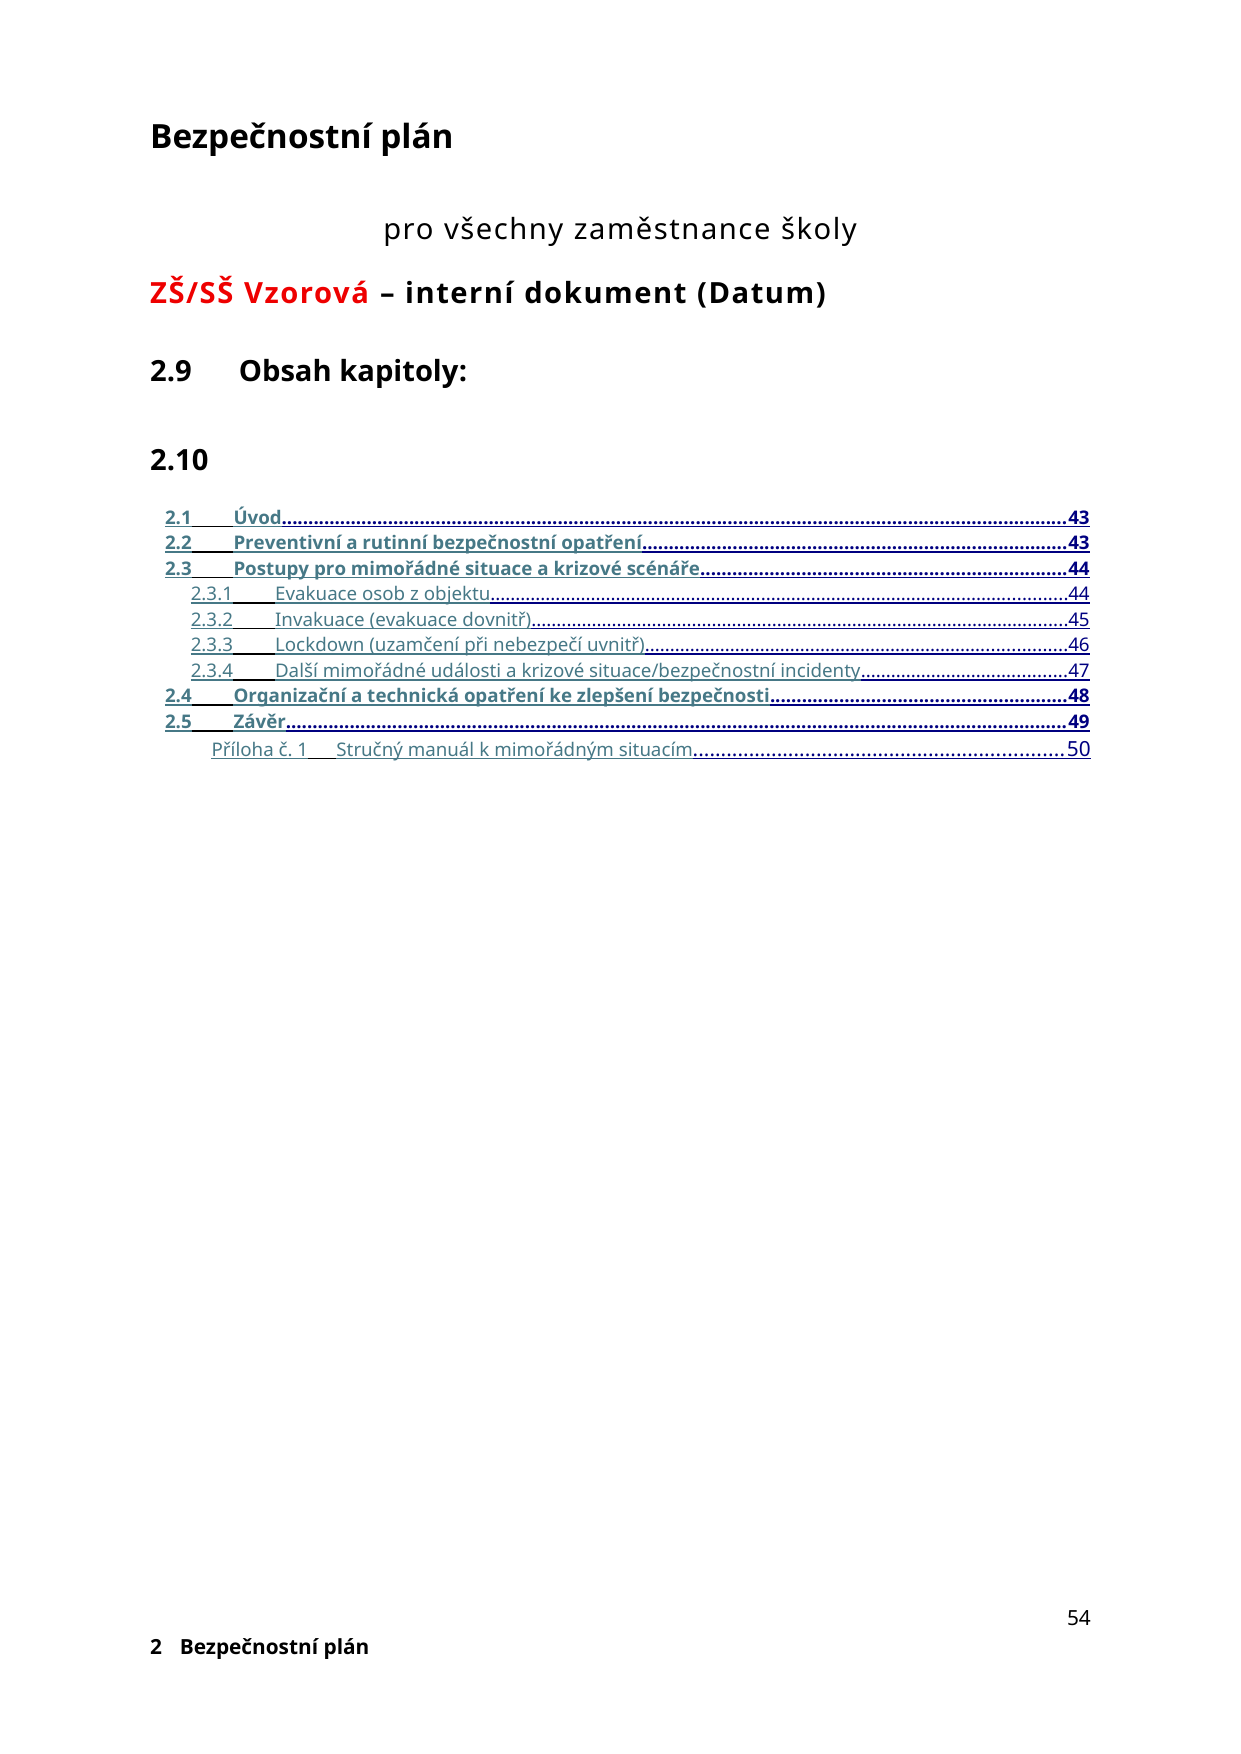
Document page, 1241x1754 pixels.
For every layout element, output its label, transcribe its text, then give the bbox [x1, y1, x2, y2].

text 2.2 Preventivní a rutinní bezpečnostní opatření 43 [165, 530, 1091, 555]
text 2.1 Úvod 43 [165, 504, 1091, 530]
text 2.3 Postupy pro mimořádné situace a krizové scénáře 44 [165, 555, 1091, 581]
text Příloha č. 1 Stručný manuál k mimořádným situacím 50 [211, 734, 1091, 758]
text pro všechny zaměstnance školy [150, 208, 1091, 248]
subtitle Bezpečnostní plán [150, 112, 1091, 158]
text 2.3.1 Evakuace osob z objektu 44 [191, 581, 1091, 606]
text ZŠ/SŠ Vzorová – interní dokument (Datum) [150, 273, 1091, 312]
text 2.3.3 Lockdown (uzamčení při nebezpečí uvnitř) 46 [191, 632, 1091, 657]
text 2.4 Organizační a technická opatření ke zlepšení bezpečnosti 48 [165, 683, 1091, 708]
text 2.3.4 Další mimořádné události a krizové situace/bezpečnostní incidenty 47 [191, 657, 1091, 683]
text 2.3.2 Invakuace (evakuace dovnitř) 45 [191, 606, 1091, 632]
text 2.5 Závěr 49 [165, 708, 1091, 734]
subtitle Obsah kapitoly: [150, 350, 1091, 389]
